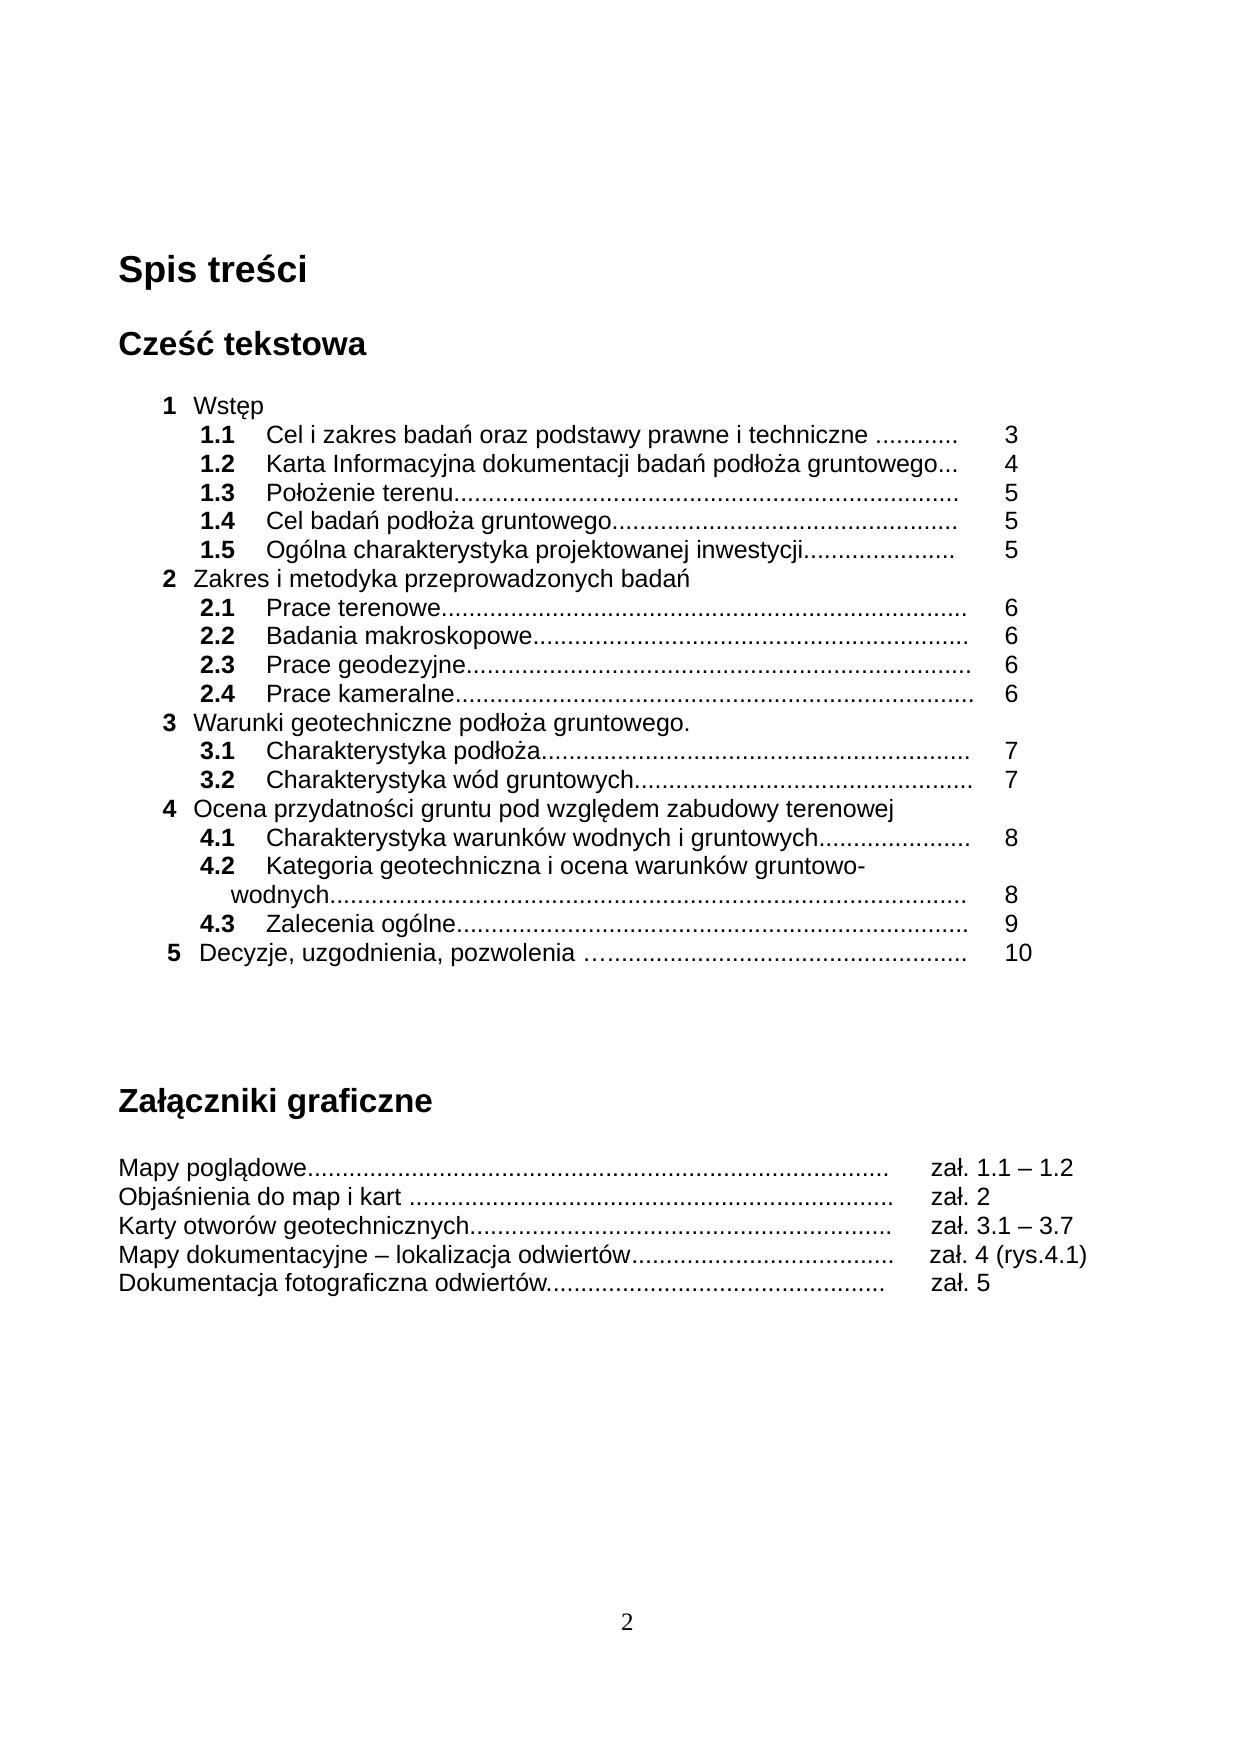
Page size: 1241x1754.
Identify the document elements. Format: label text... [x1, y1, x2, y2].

text Spis treści [118, 247, 1136, 291]
list Charakterystyka warunków wodnych i gruntowych...................... 8 [193, 823, 1136, 851]
list Charakterystyka podłoża.............................................................. 7 [193, 736, 1136, 765]
list Prace kameralne........................................................................... 6 [193, 679, 1136, 708]
list Prace geodezyjne......................................................................... 6 [193, 650, 1136, 679]
text Karty otworów geotechnicznych............................................................. zał. 3.1 – 3.7 [118, 1211, 1136, 1239]
list Wstęp [156, 391, 1136, 420]
list Położenie terenu......................................................................... 5 [193, 478, 1136, 506]
list Charakterystyka wód gruntowych................................................. 7 [193, 765, 1136, 794]
list Zalecenia ogólne.......................................................................... 9 [193, 909, 1136, 938]
list Cel badań podłoża gruntowego.................................................. 5 [193, 506, 1136, 535]
text Mapy poglądowe.................................................................................... zał. 1.1 – 1.2 [118, 1153, 1136, 1182]
list Karta Informacyjna dokumentacji badań podłoża gruntowego... 4 [193, 449, 1136, 478]
list Ocena przydatności gruntu pod względem zabudowy terenowej [156, 794, 1136, 823]
list Badania makroskopowe............................................................... 6 [193, 621, 1136, 650]
list Kategoria geotechniczna i ocena warunków gruntowo- wodnych............................................................................................ 8 [193, 851, 1136, 909]
list Zakres i metodyka przeprowadzonych badań [156, 564, 1136, 593]
text Cześć tekstowa [118, 324, 1136, 363]
list Prace terenowe............................................................................ 6 [193, 593, 1136, 621]
text 5 Decyzje, uzgodnienia, pozwolenia ….................................................... 10 [118, 938, 1136, 966]
text Załączniki graficzne [118, 1081, 1136, 1120]
text Objaśnienia do map i kart ...................................................................... zał. 2 [118, 1182, 1136, 1211]
list Warunki geotechniczne podłoża gruntowego. [156, 708, 1136, 736]
text Dokumentacja fotograficzna odwiertów................................................. zał. 5 [118, 1268, 1136, 1297]
list Cel i zakres badań oraz podstawy prawne i techniczne ............ 3 [193, 420, 1136, 449]
list Ogólna charakterystyka projektowanej inwestycji...................... 5 [193, 535, 1136, 564]
text Mapy dokumentacyjne – lokalizacja odwiertów...................................... zał. 4 (rys.4.1) [118, 1239, 1136, 1268]
